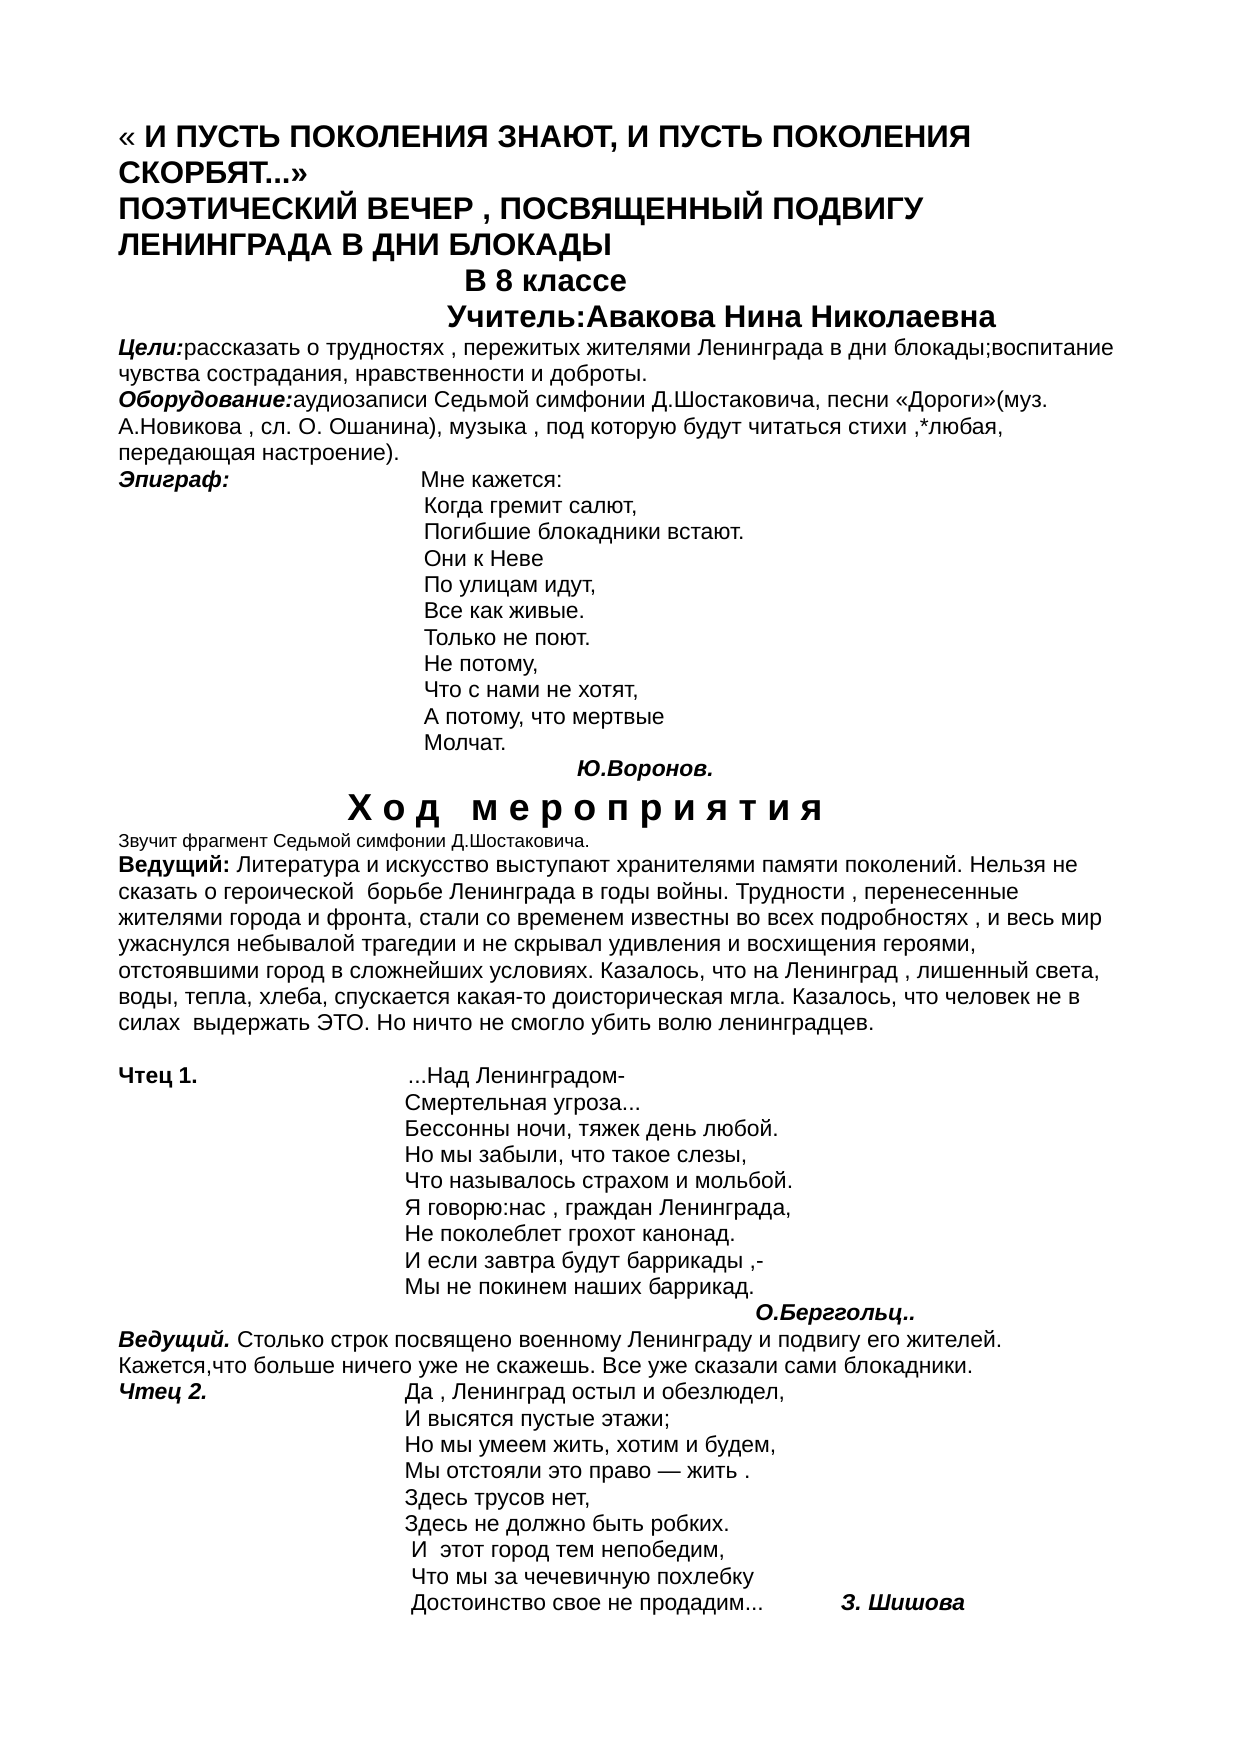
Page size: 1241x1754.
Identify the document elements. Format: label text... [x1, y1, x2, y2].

text В 8 классе [118, 262, 1122, 298]
text Бессонны ночи, тяжек день любой. [118, 1115, 1122, 1141]
text Оборудование:аудиозаписи Седьмой симфонии Д.Шостаковича, песни «Дороги»(муз. А.Новикова , сл. О. Ошанина), музыка , под которую будут читаться стихи ,*любая, передающая настроение). [118, 386, 1122, 466]
text Ведущий. Столько строк посвящено военному Ленинграду и подвигу его жителей. Кажется,что больше ничего уже не скажешь. Все уже сказали сами блокадники. [118, 1326, 1122, 1378]
text ПОЭТИЧЕСКИЙ ВЕЧЕР , ПОСВЯЩЕННЫЙ ПОДВИГУ ЛЕНИНГРАДА В ДНИ БЛОКАДЫ [118, 190, 1122, 262]
text Когда гремит салют, [118, 492, 1122, 518]
text Погибшие блокадники встают. [118, 518, 1122, 544]
text Х о д м е р о п р и я т и я [118, 782, 1122, 830]
text Смертельная угроза... [118, 1088, 1122, 1115]
text А потому, что мертвые [118, 703, 1122, 729]
text И если завтра будут баррикады ,- [118, 1247, 1122, 1273]
text Звучит фрагмент Седьмой симфонии Д.Шостаковича. [118, 830, 1122, 851]
text Что называлось страхом и мольбой. [118, 1167, 1122, 1194]
text И этот город тем непобедим, [118, 1536, 1122, 1563]
text Все как живые. [118, 597, 1122, 624]
text Только не поют. [118, 624, 1122, 650]
text Я говорю:нас , граждан Ленинграда, [118, 1194, 1122, 1220]
text Но мы умеем жить, хотим и будем, [118, 1431, 1122, 1457]
text Чтец 2. Да , Ленинград остыл и обезлюдел, [118, 1378, 1122, 1405]
text И высятся пустые этажи; [118, 1405, 1122, 1431]
text Но мы забыли, что такое слезы, [118, 1141, 1122, 1167]
text О.Берггольц.. [118, 1299, 1122, 1326]
text Они к Неве [118, 544, 1122, 571]
text Достоинство свое не продадим... З. Шишова [118, 1589, 1122, 1616]
text Что мы за чечевичную похлебку [118, 1563, 1122, 1589]
text Мы не покинем наших баррикад. [118, 1273, 1122, 1299]
text Мы отстояли это право — жить . [118, 1457, 1122, 1484]
text Чтец 1. ...Над Ленинградом- [118, 1062, 1122, 1088]
text Учитель:Авакова Нина Николаевна [118, 298, 1122, 334]
text Ю.Воронов. [118, 755, 1122, 782]
text Не поколеблет грохот канонад. [118, 1220, 1122, 1247]
text « И ПУСТЬ ПОКОЛЕНИЯ ЗНАЮТ, И ПУСТЬ ПОКОЛЕНИЯ СКОРБЯТ...» [118, 118, 1122, 190]
text Молчат. [118, 729, 1122, 755]
text Цели:рассказать о трудностях , пережитых жителями Ленинграда в дни блокады;воспитание чувства сострадания, нравственности и доброты. [118, 334, 1122, 386]
text Здесь не должно быть робких. [118, 1510, 1122, 1536]
text Не потому, [118, 650, 1122, 676]
text По улицам идут, [118, 571, 1122, 597]
text Ведущий: Литература и искусство выступают хранителями памяти поколений. Нельзя не сказать о героической борьбе Ленинграда в годы войны. Трудности , перенесенные жителями города и фронта, стали со временем известны во всех подробностях , и весь мир ужаснулся небывалой трагедии и не скрывал удивления и восхищения героями, отстоявшими город в сложнейших условиях. Казалось, что на Ленинград , лишенный света, воды, тепла, хлеба, спускается какая-то доисторическая мгла. Казалось, что человек не в силах выдержать ЭТО. Но ничто не смогло убить волю ленинградцев. [118, 851, 1122, 1036]
text Здесь трусов нет, [118, 1484, 1122, 1510]
text Эпиграф: Мне кажется: [118, 466, 1122, 492]
text Что с нами не хотят, [118, 676, 1122, 703]
